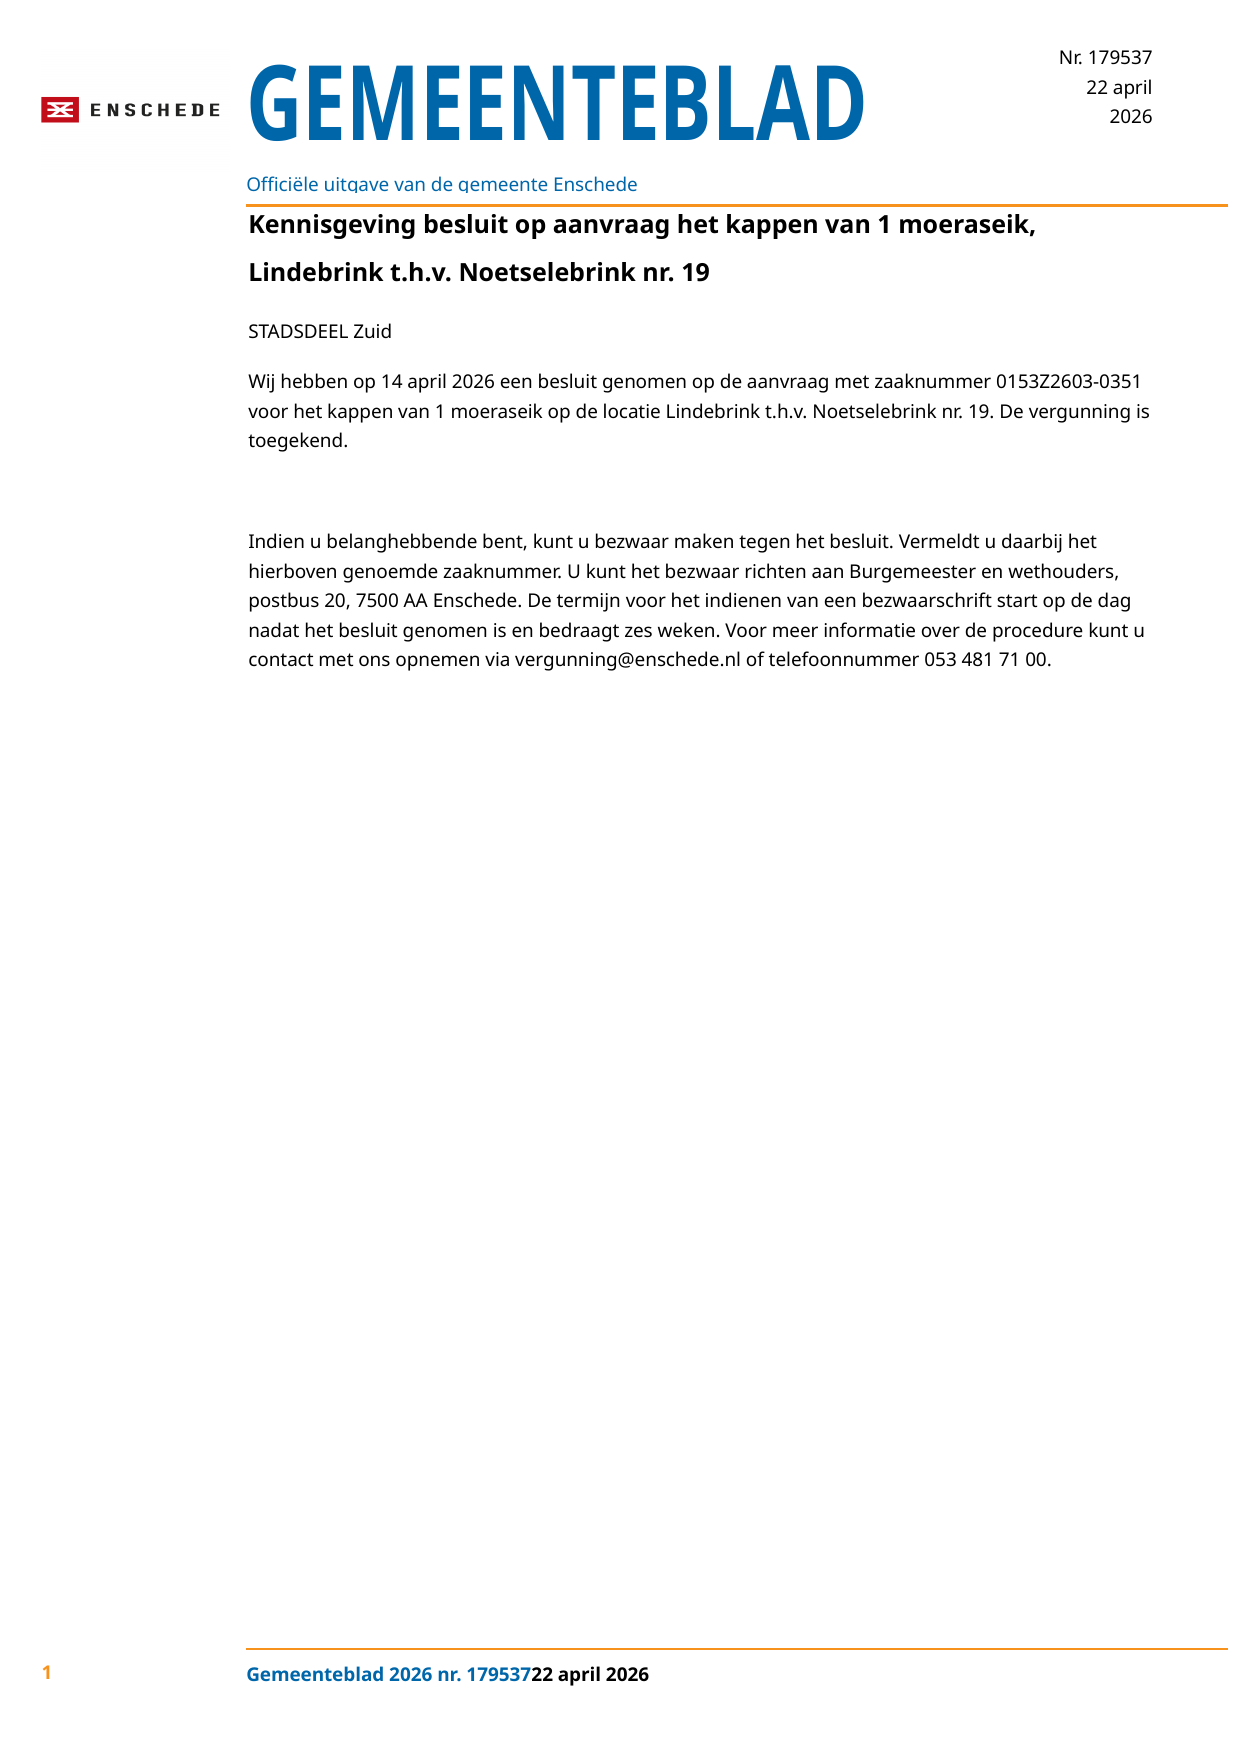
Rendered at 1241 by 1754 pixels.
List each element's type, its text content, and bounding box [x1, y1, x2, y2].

text Wij hebben op 14 april 2026 een besluit genomen op de aanvraag met zaaknummer 0153Z2603-0351 voor het kappen van 1 moeraseik op de locatie Lindebrink t.h.v. Noetselebrink nr. 19. De vergunning is toegekend. [248, 368, 1152, 453]
text Kennisgeving besluit op aanvraag het kappen van 1 moeraseik, Lindebrink t.h.v. Noetselebrink nr. 19 [248, 207, 1152, 288]
text Indien u belanghebbende bent, kunt u bezwaar maken tegen het besluit. Vermeldt u daarbij het hierboven genoemde zaaknummer. U kunt het bezwaar richten aan Burgemeester en wethouders, postbus 20, 7500 AA Enschede. De termijn voor het indienen van een bezwaarschrift start op de dag nadat het besluit genomen is en bedraagt zes weken. Voor meer informatie over de procedure kunt u contact met ons opnemen via vergunning@enschede.nl of telefoonnummer 053 481 71 00. [248, 528, 1152, 672]
text STADSDEEL Zuid [248, 318, 1152, 344]
picture [41, 47, 231, 172]
